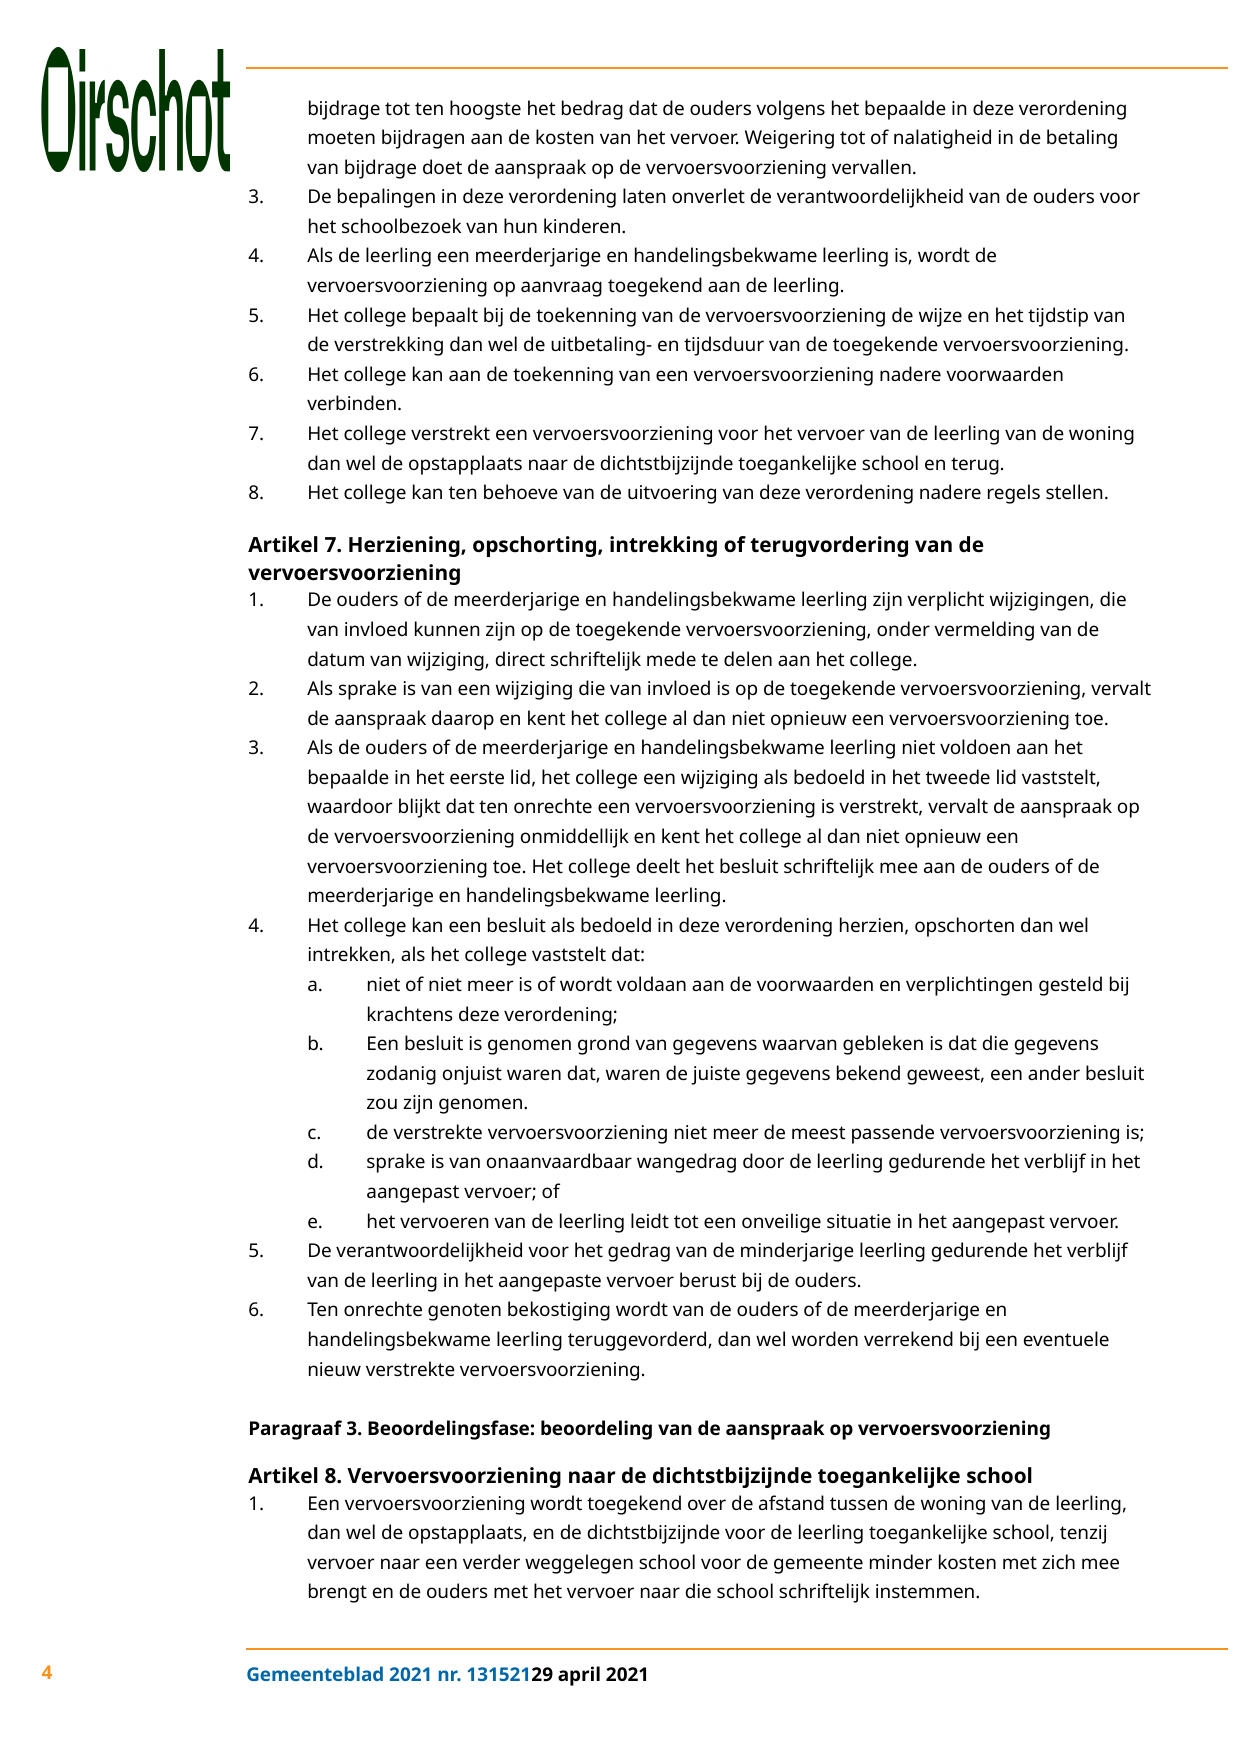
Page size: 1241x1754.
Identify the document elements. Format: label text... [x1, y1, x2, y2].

list Het college bepaalt bij de toekenning van de vervoersvoorziening de wijze en het tijdstip van de verstrekking dan wel de uitbetaling- en tijdsduur van de toegekende vervoersvoorziening. [248, 302, 1152, 357]
list Het college kan ten behoeve van de uitvoering van deze verordening nadere regels stellen. [248, 479, 1152, 505]
list de verstrekte vervoersvoorziening niet meer de meest passende vervoersvoorziening is; [307, 1119, 1152, 1145]
picture [41, 47, 231, 172]
list bijdrage tot ten hoogste het bedrag dat de ouders volgens het bepaalde in deze verordening moeten bijdragen aan de kosten van het vervoer. Weigering tot of nalatigheid in de betaling van bijdrage doet de aanspraak op de vervoersvoorziening vervallen. [248, 95, 1152, 180]
text Paragraaf 3. Beoordelingsfase: beoordeling van de aanspraak op vervoersvoorziening [248, 1415, 1152, 1441]
text Artikel 7. Herziening, opschorting, intrekking of terugvordering van de vervoersvoorziening [248, 530, 1152, 587]
list Een besluit is genomen grond van gegevens waarvan gebleken is dat die gegevens zodanig onjuist waren dat, waren de juiste gegevens bekend geweest, een ander besluit zou zijn genomen. [307, 1030, 1152, 1115]
list Als sprake is van een wijziging die van invloed is op de toegekende vervoersvoorziening, vervalt de aanspraak daarop en kent het college al dan niet opnieuw een vervoersvoorziening toe. [248, 675, 1152, 731]
list het vervoeren van de leerling leidt tot een onveilige situatie in het aangepast vervoer. [307, 1208, 1152, 1234]
text Artikel 8. Vervoersvoorziening naar de dichtstbijzijnde toegankelijke school [248, 1462, 1152, 1490]
list Als de ouders of de meerderjarige en handelingsbekwame leerling niet voldoen aan het bepaalde in het eerste lid, het college een wijziging als bedoeld in het tweede lid vaststelt, waardoor blijkt dat ten onrechte een vervoersvoorziening is verstrekt, vervalt de aanspraak op de vervoersvoorziening onmiddellijk en kent het college al dan niet opnieuw een vervoersvoorziening toe. Het college deelt het besluit schriftelijk mee aan de ouders of de meerderjarige en handelingsbekwame leerling. [248, 734, 1152, 908]
list Een vervoersvoorziening wordt toegekend over de afstand tussen de woning van de leerling, dan wel de opstapplaats, en de dichtstbijzijnde voor de leerling toegankelijke school, tenzij vervoer naar een verder weggelegen school voor de gemeente minder kosten met zich mee brengt en de ouders met het vervoer naar die school schriftelijk instemmen. [248, 1490, 1152, 1604]
list Ten onrechte genoten bekostiging wordt van de ouders of de meerderjarige en handelingsbekwame leerling teruggevorderd, dan wel worden verrekend bij een eventuele nieuw verstrekte vervoersvoorziening. [248, 1297, 1152, 1382]
list Het college kan aan de toekenning van een vervoersvoorziening nadere voorwaarden verbinden. [248, 361, 1152, 416]
list Het college kan een besluit als bedoeld in deze verordening herzien, opschorten dan wel intrekken, als het college vaststelt dat: [248, 912, 1152, 967]
list De bepalingen in deze verordening laten onverlet de verantwoordelijkheid van de ouders voor het schoolbezoek van hun kinderen. [248, 183, 1152, 239]
list niet of niet meer is of wordt voldaan aan de voorwaarden en verplichtingen gesteld bij krachtens deze verordening; [307, 971, 1152, 1027]
list sprake is van onaanvaardbaar wangedrag door de leerling gedurende het verblijf in het aangepast vervoer; of [307, 1149, 1152, 1204]
list De verantwoordelijkheid voor het gedrag van de minderjarige leerling gedurende het verblijf van de leerling in het aangepaste vervoer berust bij de ouders. [248, 1237, 1152, 1293]
list Het college verstrekt een vervoersvoorziening voor het vervoer van de leerling van de woning dan wel de opstapplaats naar de dichtstbijzijnde toegankelijke school en terug. [248, 420, 1152, 476]
list De ouders of de meerderjarige en handelingsbekwame leerling zijn verplicht wijzigingen, die van invloed kunnen zijn op de toegekende vervoersvoorziening, onder vermelding van de datum van wijziging, direct schriftelijk mede te delen aan het college. [248, 587, 1152, 672]
list Als de leerling een meerderjarige en handelingsbekwame leerling is, wordt de vervoersvoorziening op aanvraag toegekend aan de leerling. [248, 243, 1152, 298]
